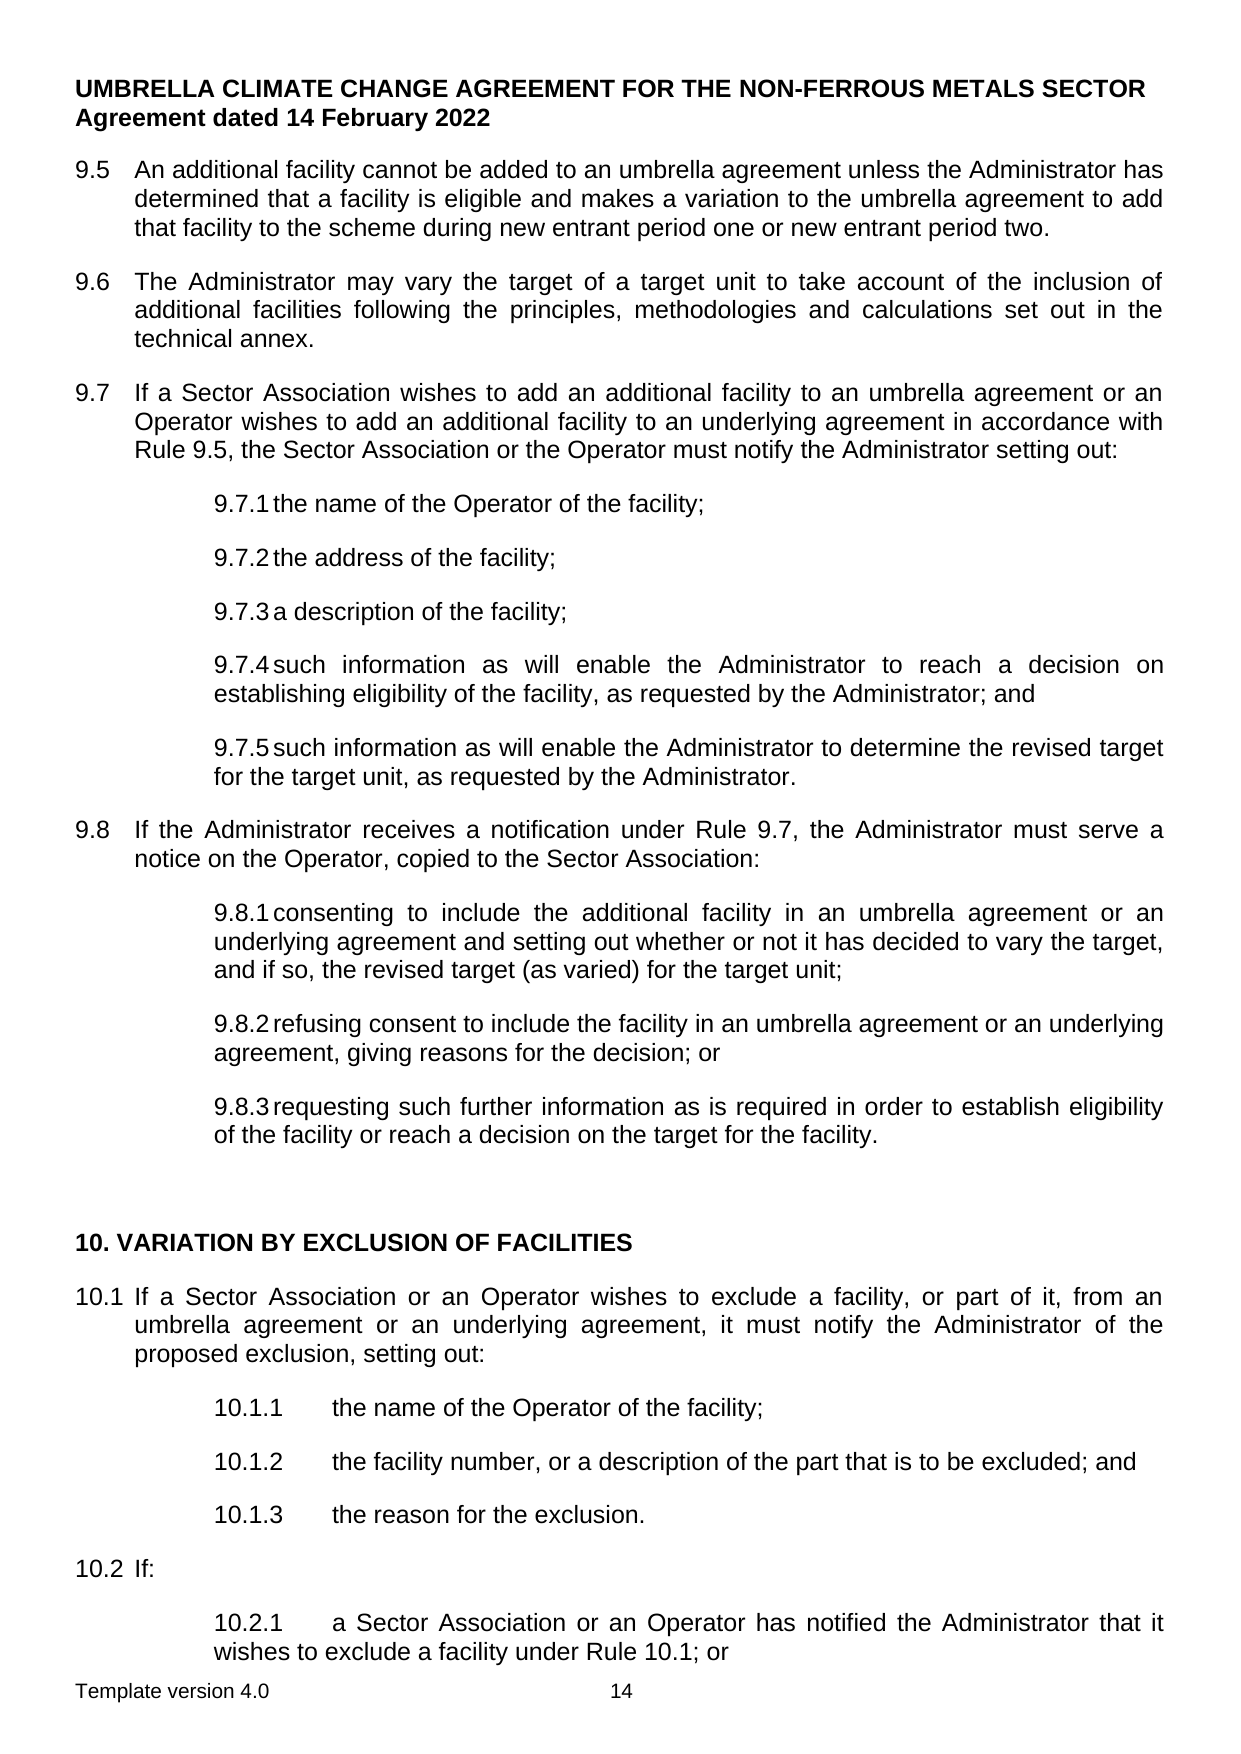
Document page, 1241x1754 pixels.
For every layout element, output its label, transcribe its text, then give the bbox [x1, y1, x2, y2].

list An additional facility cannot be added to an umbrella agreement unless the Administrator has determined that a facility is eligible and makes a variation to the umbrella agreement to add that facility to the scheme during new entrant period one or new entrant period two. [75, 155, 1165, 241]
list requesting such further information as is required in order to establish eligibility of the facility or reach a decision on the target for the facility. [214, 1091, 1165, 1149]
list If: [75, 1554, 1165, 1583]
list the name of the Operator of the facility; [214, 489, 1165, 518]
list refusing consent to include the facility in an umbrella agreement or an underlying agreement, giving reasons for the decision; or [214, 1009, 1165, 1066]
list the name of the Operator of the facility; [214, 1393, 1165, 1421]
list the reason for the exclusion. [214, 1500, 1165, 1529]
list a description of the facility; [214, 596, 1165, 625]
list consenting to include the additional facility in an umbrella agreement or an underlying agreement and setting out whether or not it has decided to vary the target, and if so, the revised target (as varied) for the target unit; [214, 898, 1165, 984]
list such information as will enable the Administrator to reach a decision on establishing eligibility of the facility, as requested by the Administrator; and [214, 650, 1165, 708]
list If a Sector Association wishes to add an additional facility to an umbrella agreement or an Operator wishes to add an additional facility to an underlying agreement in accordance with Rule 9.5, the Sector Association or the Operator must notify the Administrator setting out: [75, 378, 1165, 464]
list VARIATION BY EXCLUSION OF FACILITIES [75, 1228, 1165, 1256]
list the address of the facility; [214, 543, 1165, 571]
list If the Administrator receives a notification under Rule 9.7, the Administrator must serve a notice on the Operator, copied to the Sector Association: [75, 815, 1165, 873]
list The Administrator may vary the target of a target unit to take account of the inclusion of additional facilities following the principles, methodologies and calculations set out in the technical annex. [75, 266, 1165, 353]
list such information as will enable the Administrator to determine the revised target for the target unit, as requested by the Administrator. [214, 733, 1165, 790]
list a Sector Association or an Operator has notified the Administrator that it wishes to exclude a facility under Rule 10.1; or [214, 1608, 1165, 1665]
list If a Sector Association or an Operator wishes to exclude a facility, or part of it, from an umbrella agreement or an underlying agreement, it must notify the Administrator of the proposed exclusion, setting out: [75, 1281, 1165, 1368]
list the facility number, or a description of the part that is to be excluded; and [214, 1446, 1165, 1475]
